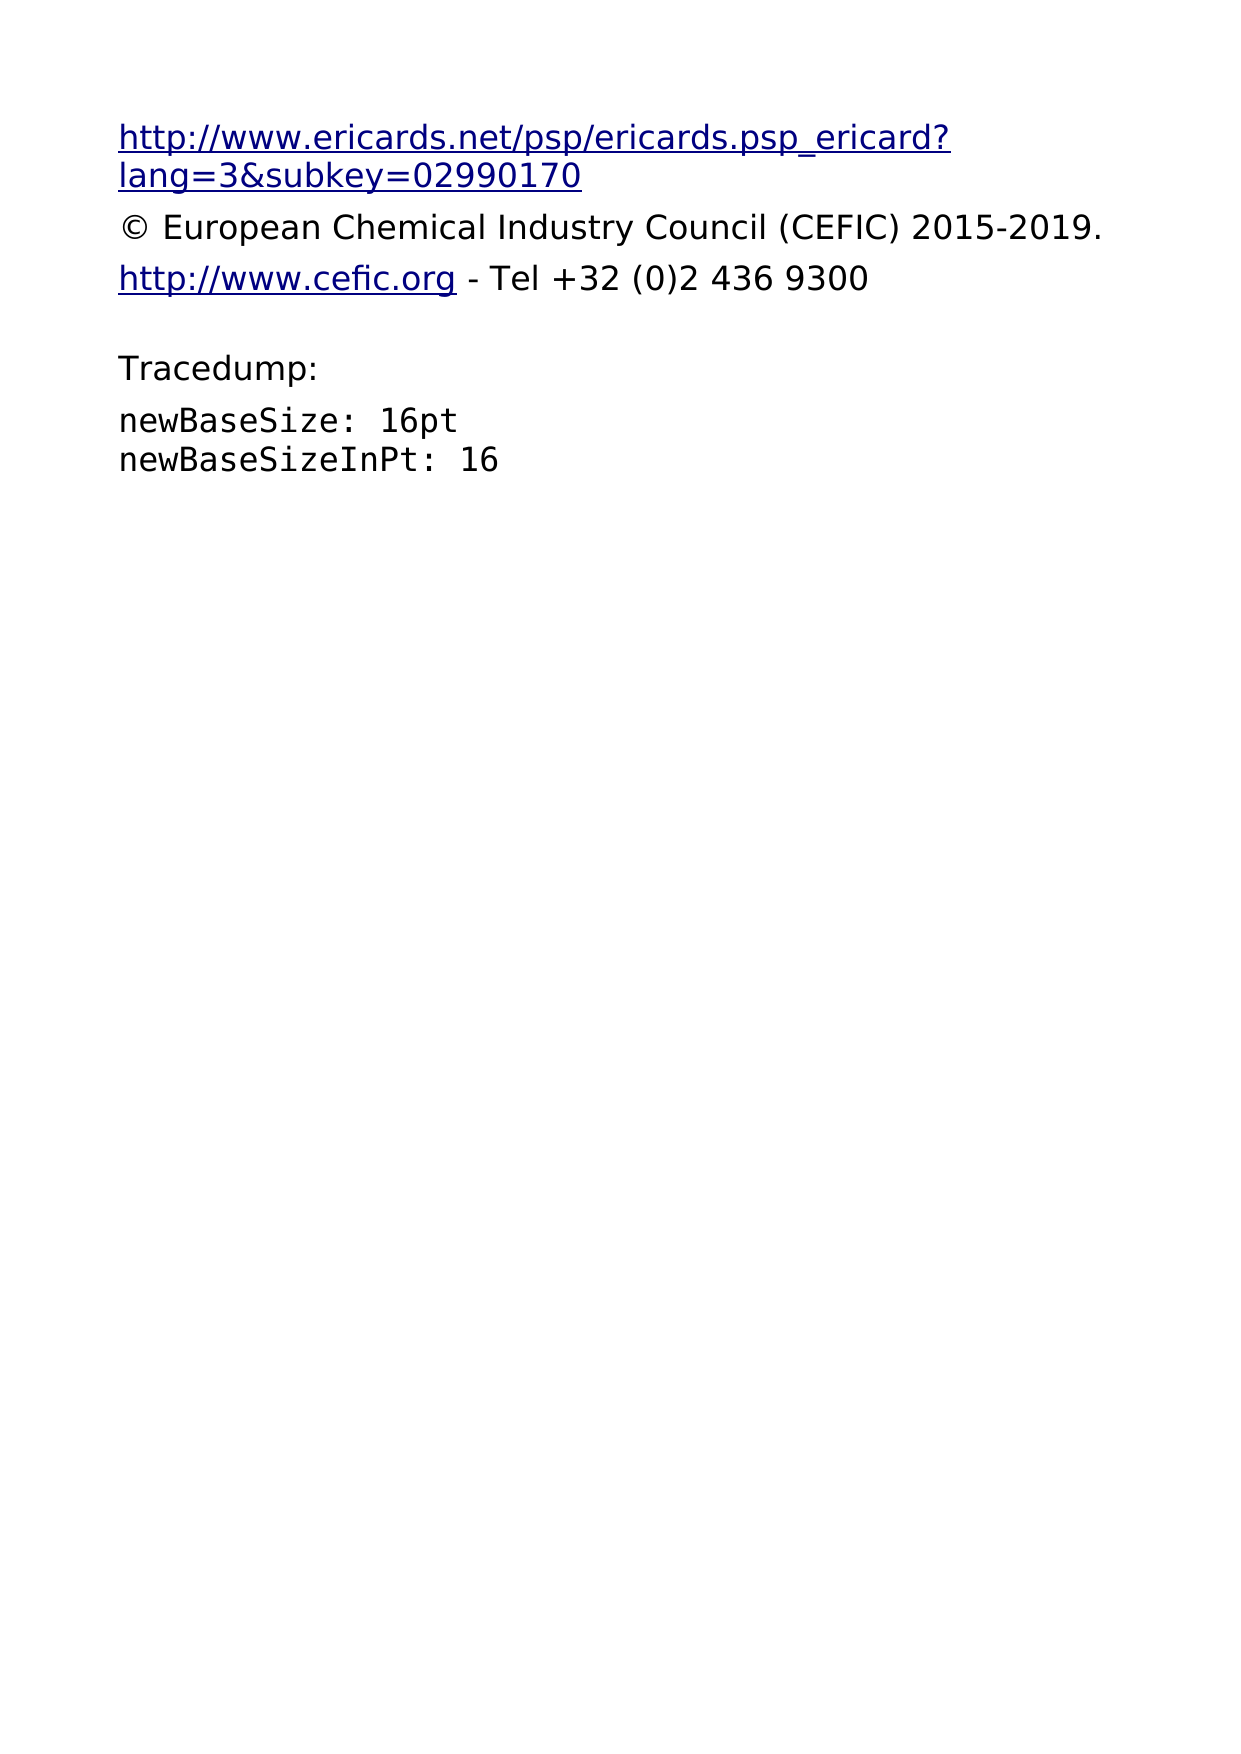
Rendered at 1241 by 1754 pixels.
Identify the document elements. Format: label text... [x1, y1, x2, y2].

text http://www.ericards.net/psp/ericards.psp_ericard?lang=3&subkey=02990170 [118, 118, 1122, 196]
text © European Chemical Industry Council (CEFIC) 2015-2019. [118, 208, 1122, 247]
text http://www.cefic.org - Tel +32 (0)2 436 9300 [118, 260, 1122, 298]
text Tracedump: [118, 311, 1122, 389]
text newBaseSize: 16pt newBaseSizeInPt: 16 [118, 401, 1122, 479]
